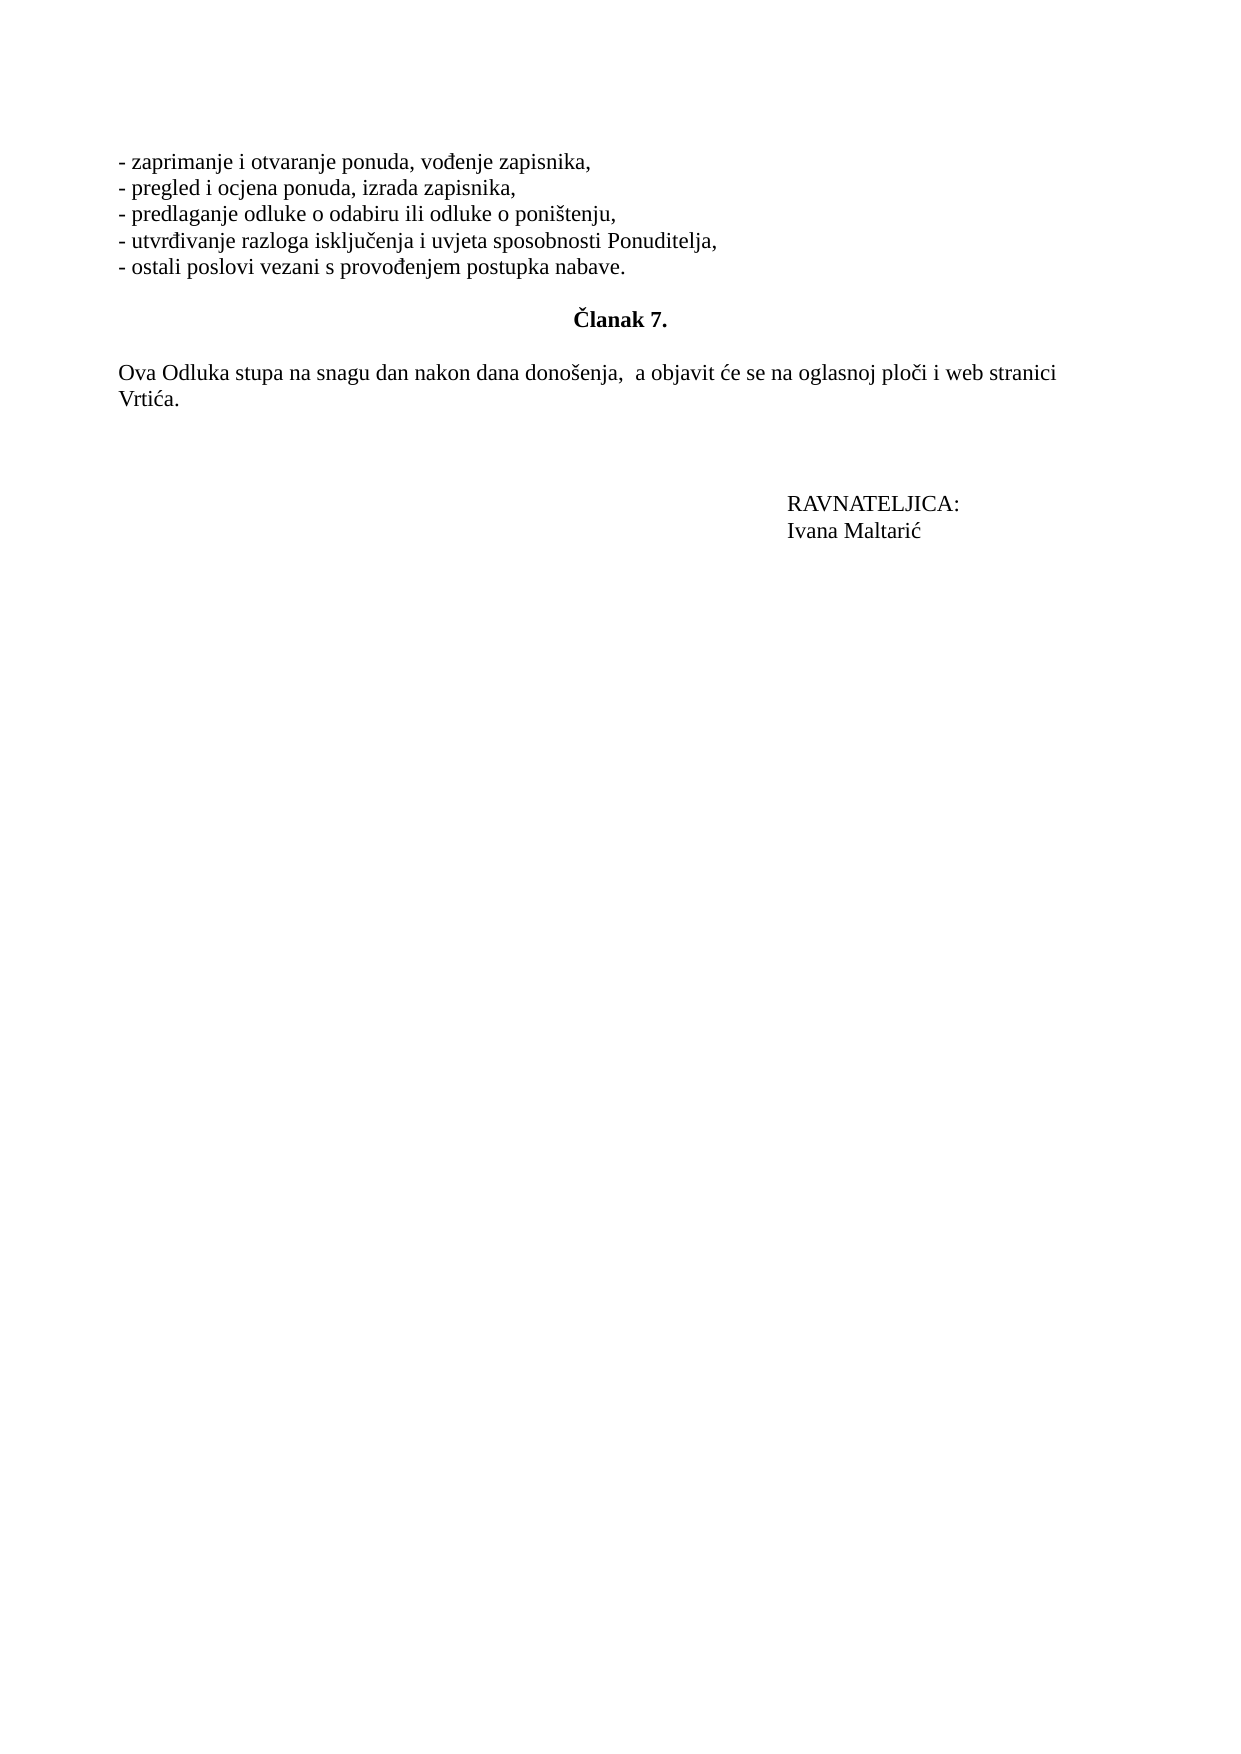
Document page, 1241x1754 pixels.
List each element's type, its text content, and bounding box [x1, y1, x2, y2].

text - predlaganje odluke o odabiru ili odluke o poništenju, [118, 200, 1122, 227]
text - utvrđivanje razloga isključenja i uvjeta sposobnosti Ponuditelja, [118, 227, 1122, 253]
text Ivana Maltarić [118, 517, 1122, 543]
text Članak 7. [118, 306, 1122, 332]
text - zaprimanje i otvaranje ponuda, vođenje zapisnika, [118, 148, 1122, 174]
text - ostali poslovi vezani s provođenjem postupka nabave. [118, 253, 1122, 279]
text - pregled i ocjena ponuda, izrada zapisnika, [118, 174, 1122, 200]
text RAVNATELJICA: [118, 490, 1122, 517]
text Ova Odluka stupa na snagu dan nakon dana donošenja, a objavit će se na oglasnoj ploči i web stranici Vrtića. [118, 358, 1122, 411]
